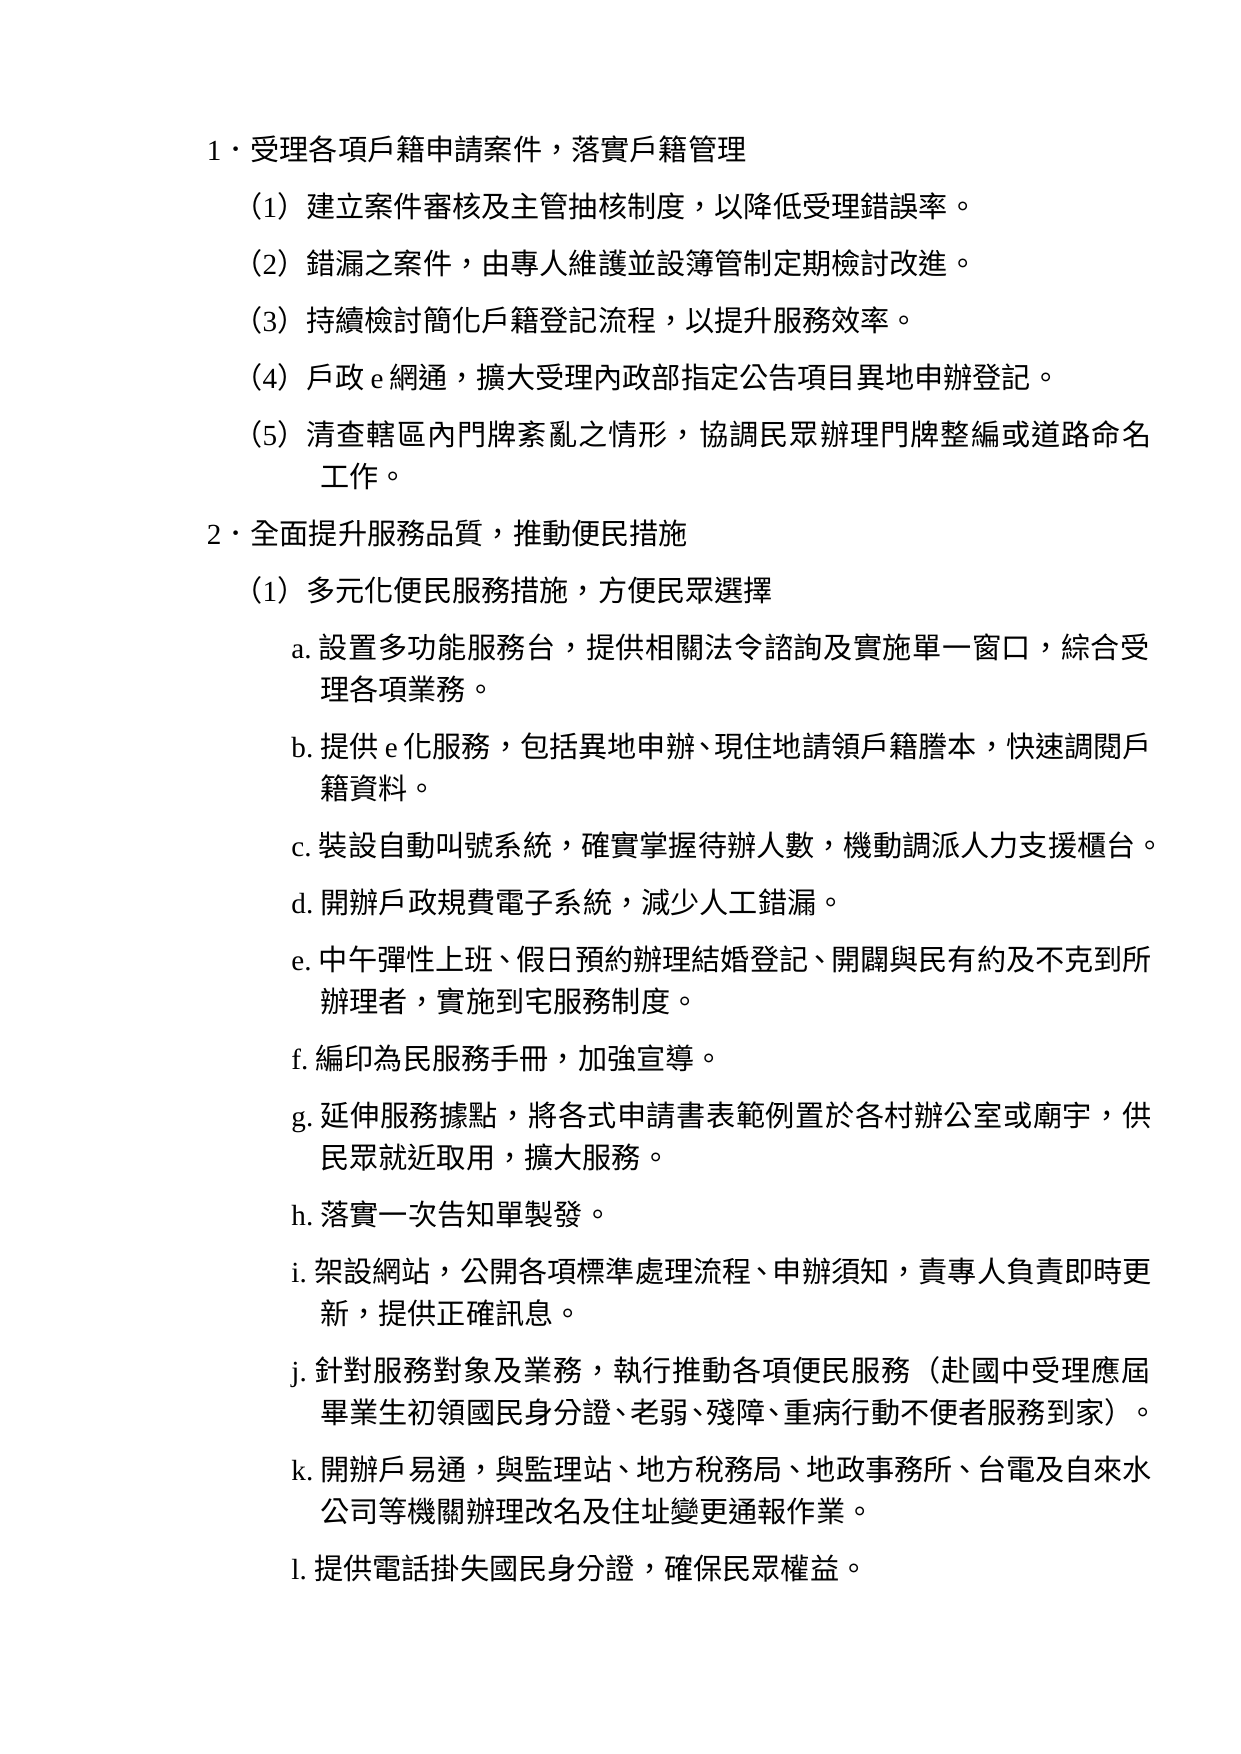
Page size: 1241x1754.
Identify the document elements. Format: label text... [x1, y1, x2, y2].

list 清查轄區內門牌紊亂之情形，協調民眾辦理門牌整編或道路命名工作。 [233, 411, 1152, 496]
list 開辦戶易通，與監理站、地方稅務局、地政事務所、台電及自來水公司等機關辦理改名及住址變更通報作業。 [291, 1447, 1152, 1531]
list 針對服務對象及業務，執行推動各項便民服務（赴國中受理應屆畢業生初領國民身分證、老弱、殘障、重病行動不便者服務到家）。 [291, 1348, 1152, 1432]
list 全面提升服務品質，推動便民措施 [207, 511, 1152, 553]
list 提供電話掛失國民身分證，確保民眾權益。 [291, 1546, 1152, 1588]
list 裝設自動叫號系統，確實掌握待辦人數，機動調派人力支援櫃台。 [291, 823, 1152, 865]
list 建立案件審核及主管抽核制度，以降低受理錯誤率。 [233, 184, 1152, 226]
list 架設網站，公開各項標準處理流程、申辦須知，責專人負責即時更新，提供正確訊息。 [291, 1248, 1152, 1333]
list 提供e化服務，包括異地申辦、現住地請領戶籍謄本，快速調閱戶籍資料。 [291, 723, 1152, 808]
list 持續檢討簡化戶籍登記流程，以提升服務效率。 [233, 298, 1152, 340]
list 戶政e網通，擴大受理內政部指定公告項目異地申辦登記。 [233, 354, 1152, 397]
list 多元化便民服務措施，方便民眾選擇 [233, 567, 1152, 610]
list 延伸服務據點，將各式申請書表範例置於各村辦公室或廟宇，供民眾就近取用，擴大服務。 [291, 1092, 1152, 1177]
list 中午彈性上班、假日預約辦理結婚登記、開闢與民有約及不克到所辦理者，實施到宅服務制度。 [291, 936, 1152, 1021]
list 設置多功能服務台，提供相關法令諮詢及實施單一窗口，綜合受理各項業務。 [291, 624, 1152, 709]
list 落實一次告知單製發。 [291, 1192, 1152, 1234]
list 受理各項戶籍申請案件，落實戶籍管理 [207, 127, 1152, 169]
list 編印為民服務手冊，加強宣導。 [291, 1036, 1152, 1078]
list 開辦戶政規費電子系統，減少人工錯漏。 [291, 879, 1152, 922]
list 錯漏之案件，由專人維護並設簿管制定期檢討改進。 [233, 241, 1152, 283]
